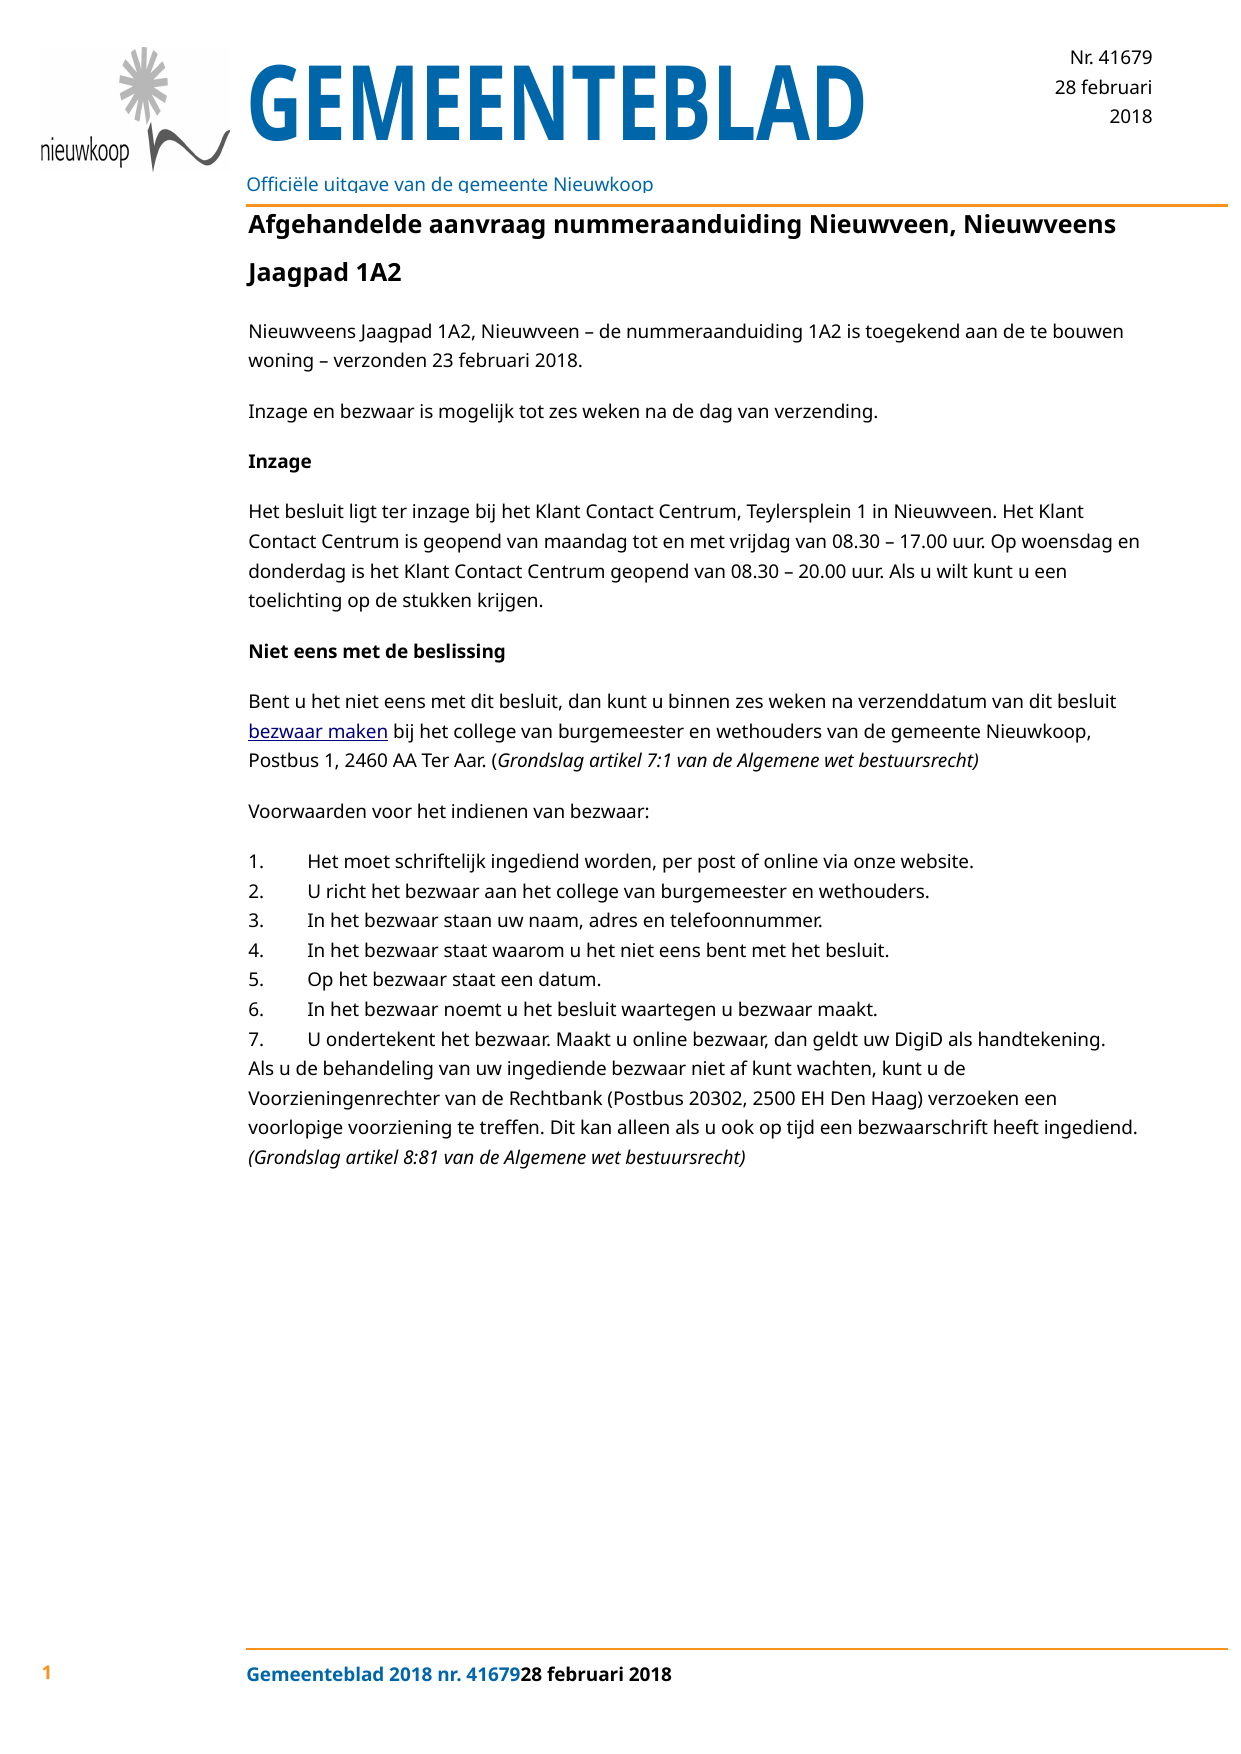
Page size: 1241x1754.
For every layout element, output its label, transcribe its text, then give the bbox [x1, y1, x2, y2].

text Afgehandelde aanvraag nummeraanduiding Nieuwveen, Nieuwveens Jaagpad 1A2 [248, 207, 1152, 288]
list In het bezwaar staan uw naam, adres en telefoonnummer. [248, 907, 1152, 933]
list U richt het bezwaar aan het college van burgemeester en wethouders. [248, 878, 1152, 904]
text Inzage [248, 448, 1152, 474]
text Voorwaarden voor het indienen van bezwaar: [248, 798, 1152, 824]
picture [41, 47, 231, 172]
text Bent u het niet eens met dit besluit, dan kunt u binnen zes weken na verzenddatum van dit besluit bezwaar maken bij het college van burgemeester en wethouders van de gemeente Nieuwkoop, Postbus 1, 2460 AA Ter Aar. (Grondslag artikel 7:1 van de Algemene wet bestuursrecht) [248, 688, 1152, 773]
list In het bezwaar noemt u het besluit waartegen u bezwaar maakt. [248, 996, 1152, 1022]
text Het besluit ligt ter inzage bij het Klant Contact Centrum, Teylersplein 1 in Nieuwveen. Het Klant Contact Centrum is geopend van maandag tot en met vrijdag van 08.30 – 17.00 uur. Op woensdag en donderdag is het Klant Contact Centrum geopend van 08.30 – 20.00 uur. Als u wilt kunt u een toelichting op de stukken krijgen. [248, 499, 1152, 613]
text Inzage en bezwaar is mogelijk tot zes weken na de dag van verzending. [248, 398, 1152, 424]
list Het moet schriftelijk ingediend worden, per post of online via onze website. [248, 848, 1152, 874]
text Als u de behandeling van uw ingediende bezwaar niet af kunt wachten, kunt u de Voorzieningenrechter van de Rechtbank (Postbus 20302, 2500 EH Den Haag) verzoeken een voorlopige voorziening te treffen. Dit kan alleen als u ook op tijd een bezwaarschrift heeft ingediend. (Grondslag artikel 8:81 van de Algemene wet bestuursrecht) [248, 1055, 1152, 1170]
list U ondertekent het bezwaar. Maakt u online bezwaar, dan geldt uw DigiD als handtekening. [248, 1026, 1152, 1052]
text Nieuwveens Jaagpad 1A2, Nieuwveen – de nummeraanduiding 1A2 is toegekend aan de te bouwen woning – verzonden 23 februari 2018. [248, 318, 1152, 373]
list In het bezwaar staat waarom u het niet eens bent met het besluit. [248, 937, 1152, 963]
list Op het bezwaar staat een datum. [248, 967, 1152, 992]
text Niet eens met de beslissing [248, 638, 1152, 664]
